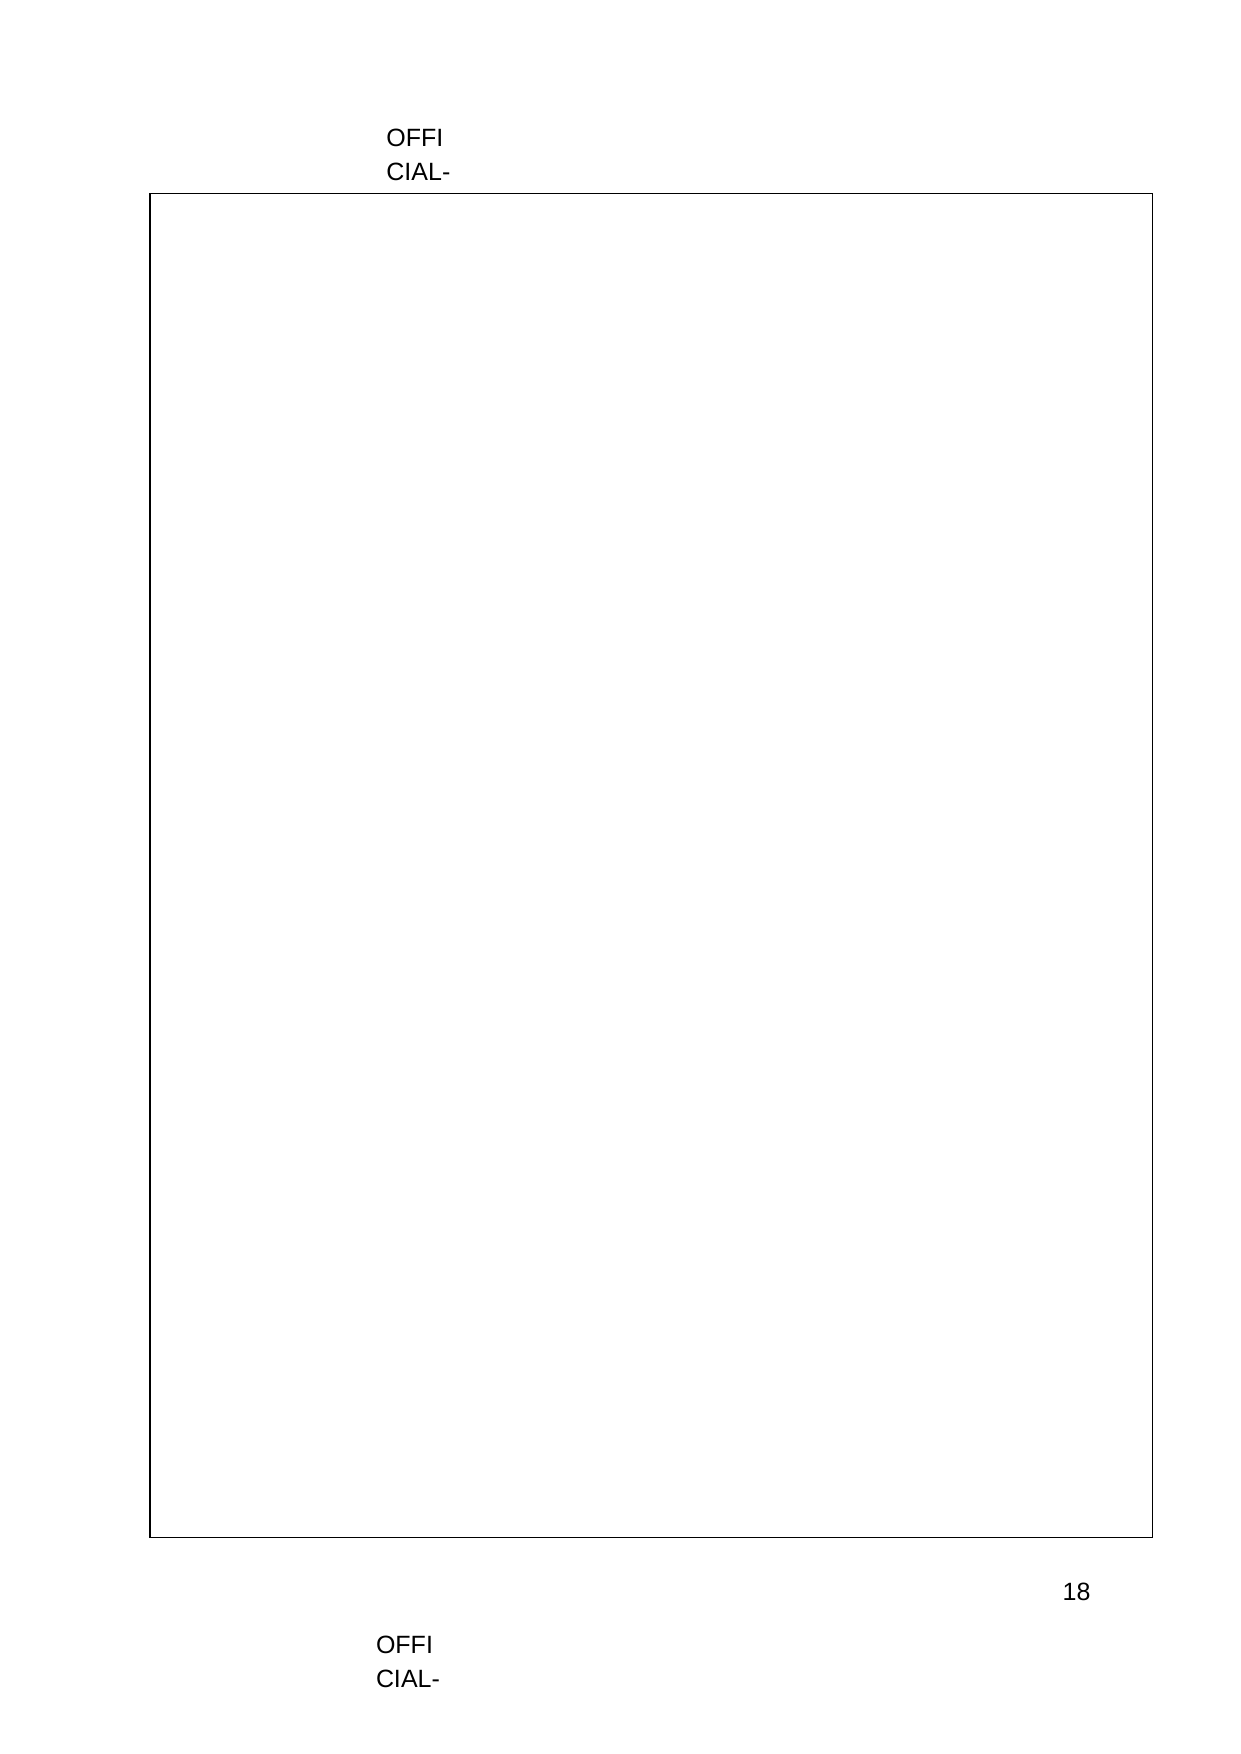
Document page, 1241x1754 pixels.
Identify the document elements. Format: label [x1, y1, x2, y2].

table_header [151, 194, 1152, 1537]
